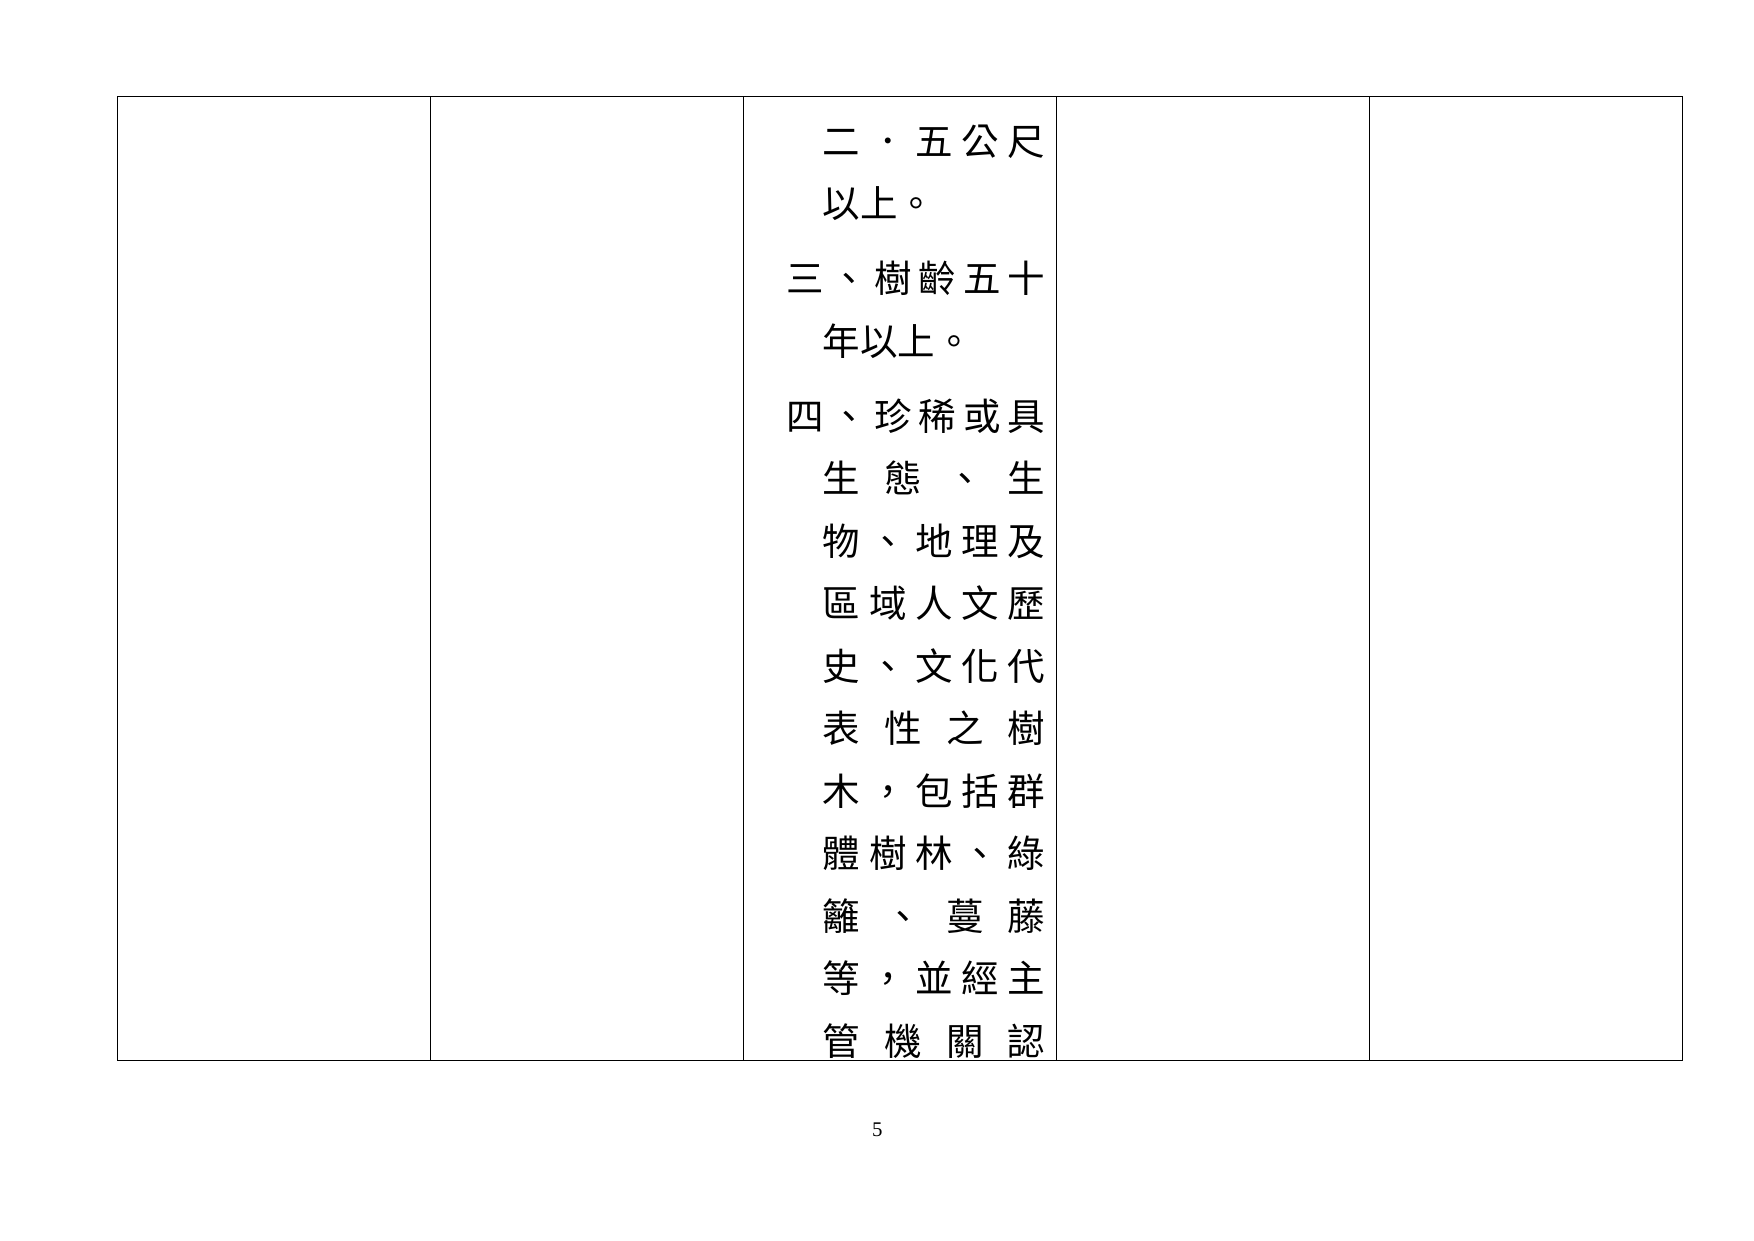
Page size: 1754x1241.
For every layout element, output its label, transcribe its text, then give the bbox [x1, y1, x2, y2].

table_cell 二．五公尺以上。 三、樹齡五十年以上。 四、珍稀或具生態、生物、地理及區域人文歷史、文化代表性之樹木，包括群體樹林、綠籬、蔓藤等，並經主管機關認 [744, 97, 1056, 1059]
table_cell [431, 97, 743, 1059]
table_cell [1370, 97, 1682, 1059]
table_cell [1057, 97, 1369, 1059]
table_cell [118, 97, 430, 1059]
